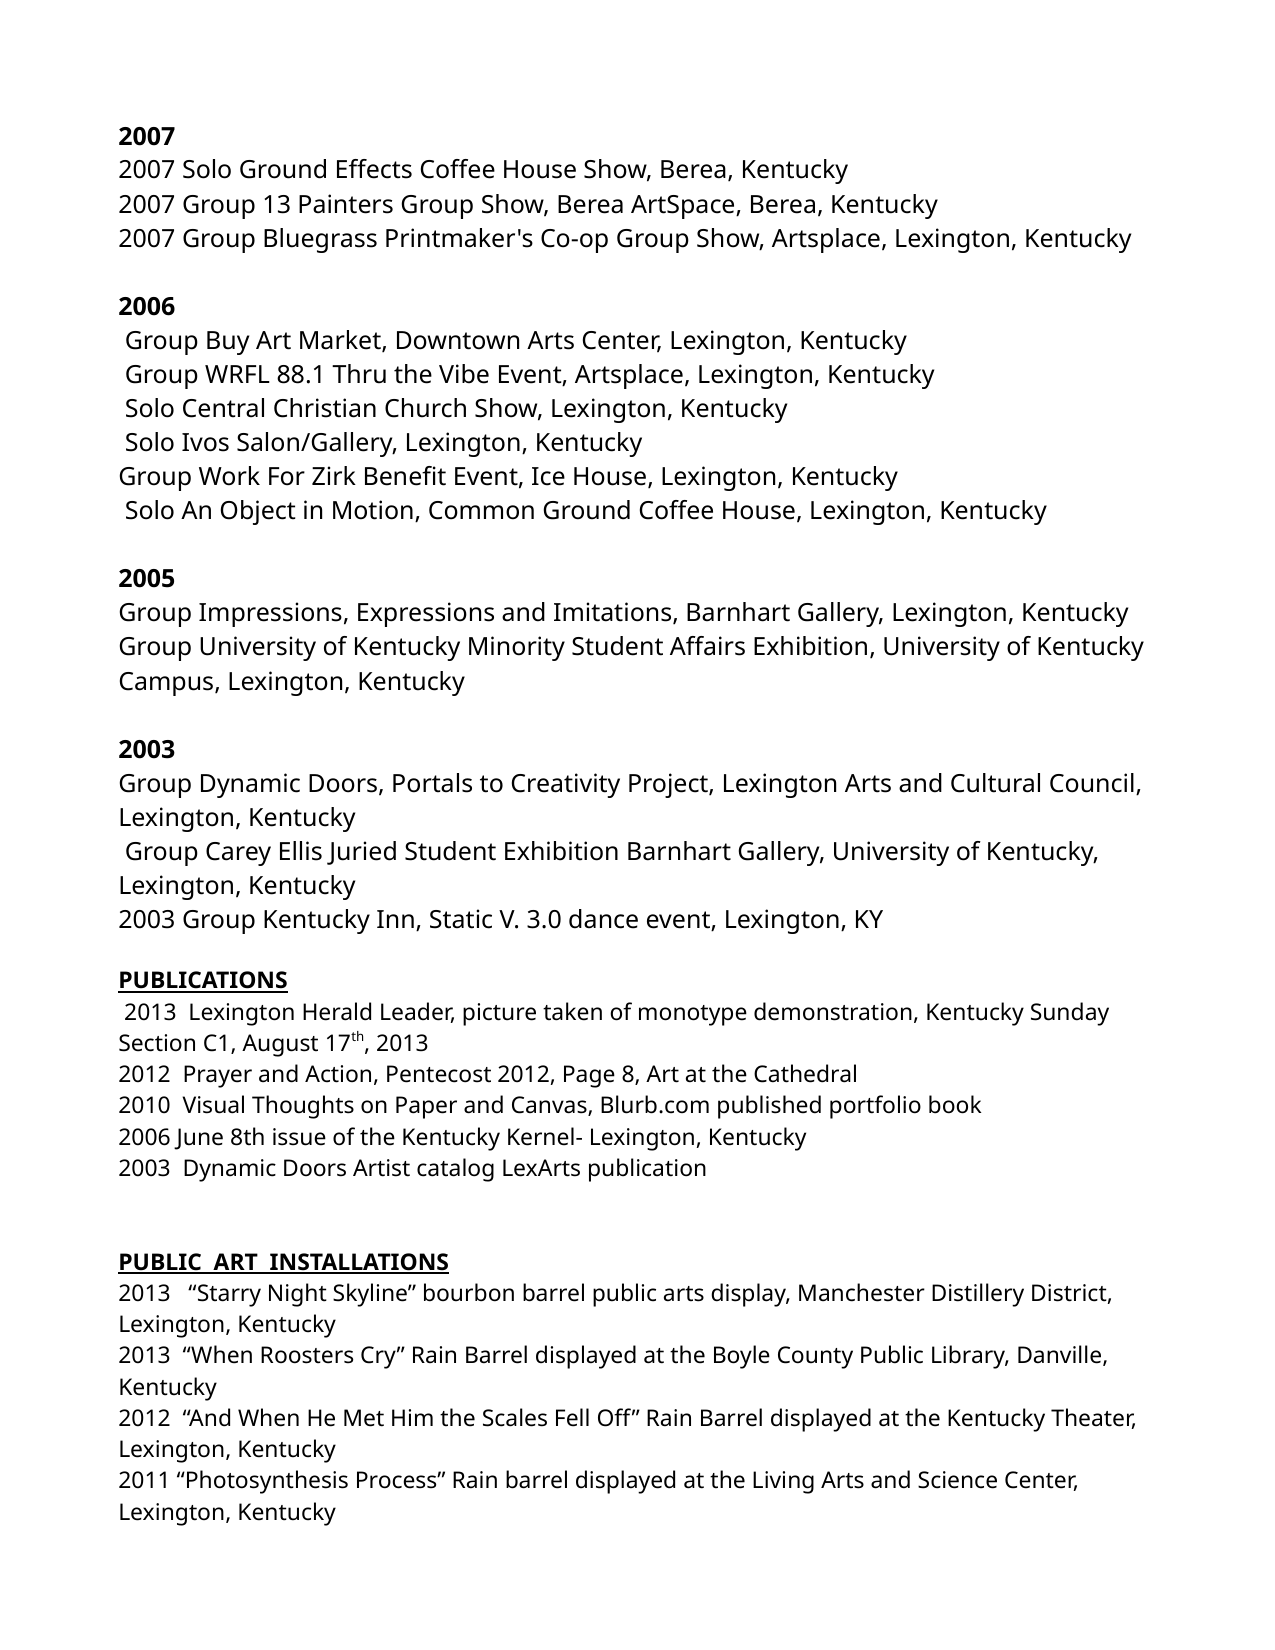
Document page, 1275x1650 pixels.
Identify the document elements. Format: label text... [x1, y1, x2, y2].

text 2006 June 8th issue of the Kentucky Kernel- Lexington, Kentucky [118, 1121, 1157, 1152]
text 2013 “When Roosters Cry” Rain Barrel displayed at the Boyle County Public Library, Danville, Kentucky [118, 1339, 1157, 1402]
text 2011 “Photosynthesis Process” Rain barrel displayed at the Living Arts and Science Center, Lexington, Kentucky [118, 1464, 1157, 1527]
text PUBLIC ART INSTALLATIONS [118, 1246, 1157, 1277]
text 2010 Visual Thoughts on Paper and Canvas, Blurb.com published portfolio book [118, 1089, 1157, 1121]
text Section C1, August 17th, 2013 [118, 1027, 1157, 1058]
text 2003 Group Dynamic Doors, Portals to Creativity Project, Lexington Arts and Cultural Council, Lexington, Kentucky Group Carey Ellis Juried Student Exhibition Barnhart Gallery, University of Kentucky, Lexington, Kentucky 2003 Group Kentucky Inn, Static V. 3.0 dance event, Lexington, KY [118, 731, 1157, 936]
text 2013 “Starry Night Skyline” bourbon barrel public arts display, Manchester Distillery District, Lexington, Kentucky [118, 1277, 1157, 1339]
text 2003 Dynamic Doors Artist catalog LexArts publication [118, 1152, 1157, 1183]
text 2005 Group Impressions, Expressions and Imitations, Barnhart Gallery, Lexington, Kentucky Group University of Kentucky Minority Student Affairs Exhibition, University of Kentucky Campus, Lexington, Kentucky [118, 561, 1157, 697]
text PUBLICATIONS [118, 964, 1157, 996]
text 2007 2007 Solo Ground Effects Coffee House Show, Berea, Kentucky 2007 Group 13 Painters Group Show, Berea ArtSpace, Berea, Kentucky 2007 Group Bluegrass Printmaker's Co-op Group Show, Artsplace, Lexington, Kentucky [118, 118, 1157, 254]
text 2012 Prayer and Action, Pentecost 2012, Page 8, Art at the Cathedral [118, 1058, 1157, 1089]
text 2012 “And When He Met Him the Scales Fell Off” Rain Barrel displayed at the Kentucky Theater, Lexington, Kentucky [118, 1402, 1157, 1464]
text 2013 Lexington Herald Leader, picture taken of monotype demonstration, Kentucky Sunday [118, 996, 1157, 1027]
text 2006 Group Buy Art Market, Downtown Arts Center, Lexington, Kentucky Group WRFL 88.1 Thru the Vibe Event, Artsplace, Lexington, Kentucky Solo Central Christian Church Show, Lexington, Kentucky Solo Ivos Salon/Gallery, Lexington, Kentucky Group Work For Zirk Benefit Event, Ice House, Lexington, Kentucky Solo An Object in Motion, Common Ground Coffee House, Lexington, Kentucky [118, 288, 1157, 527]
